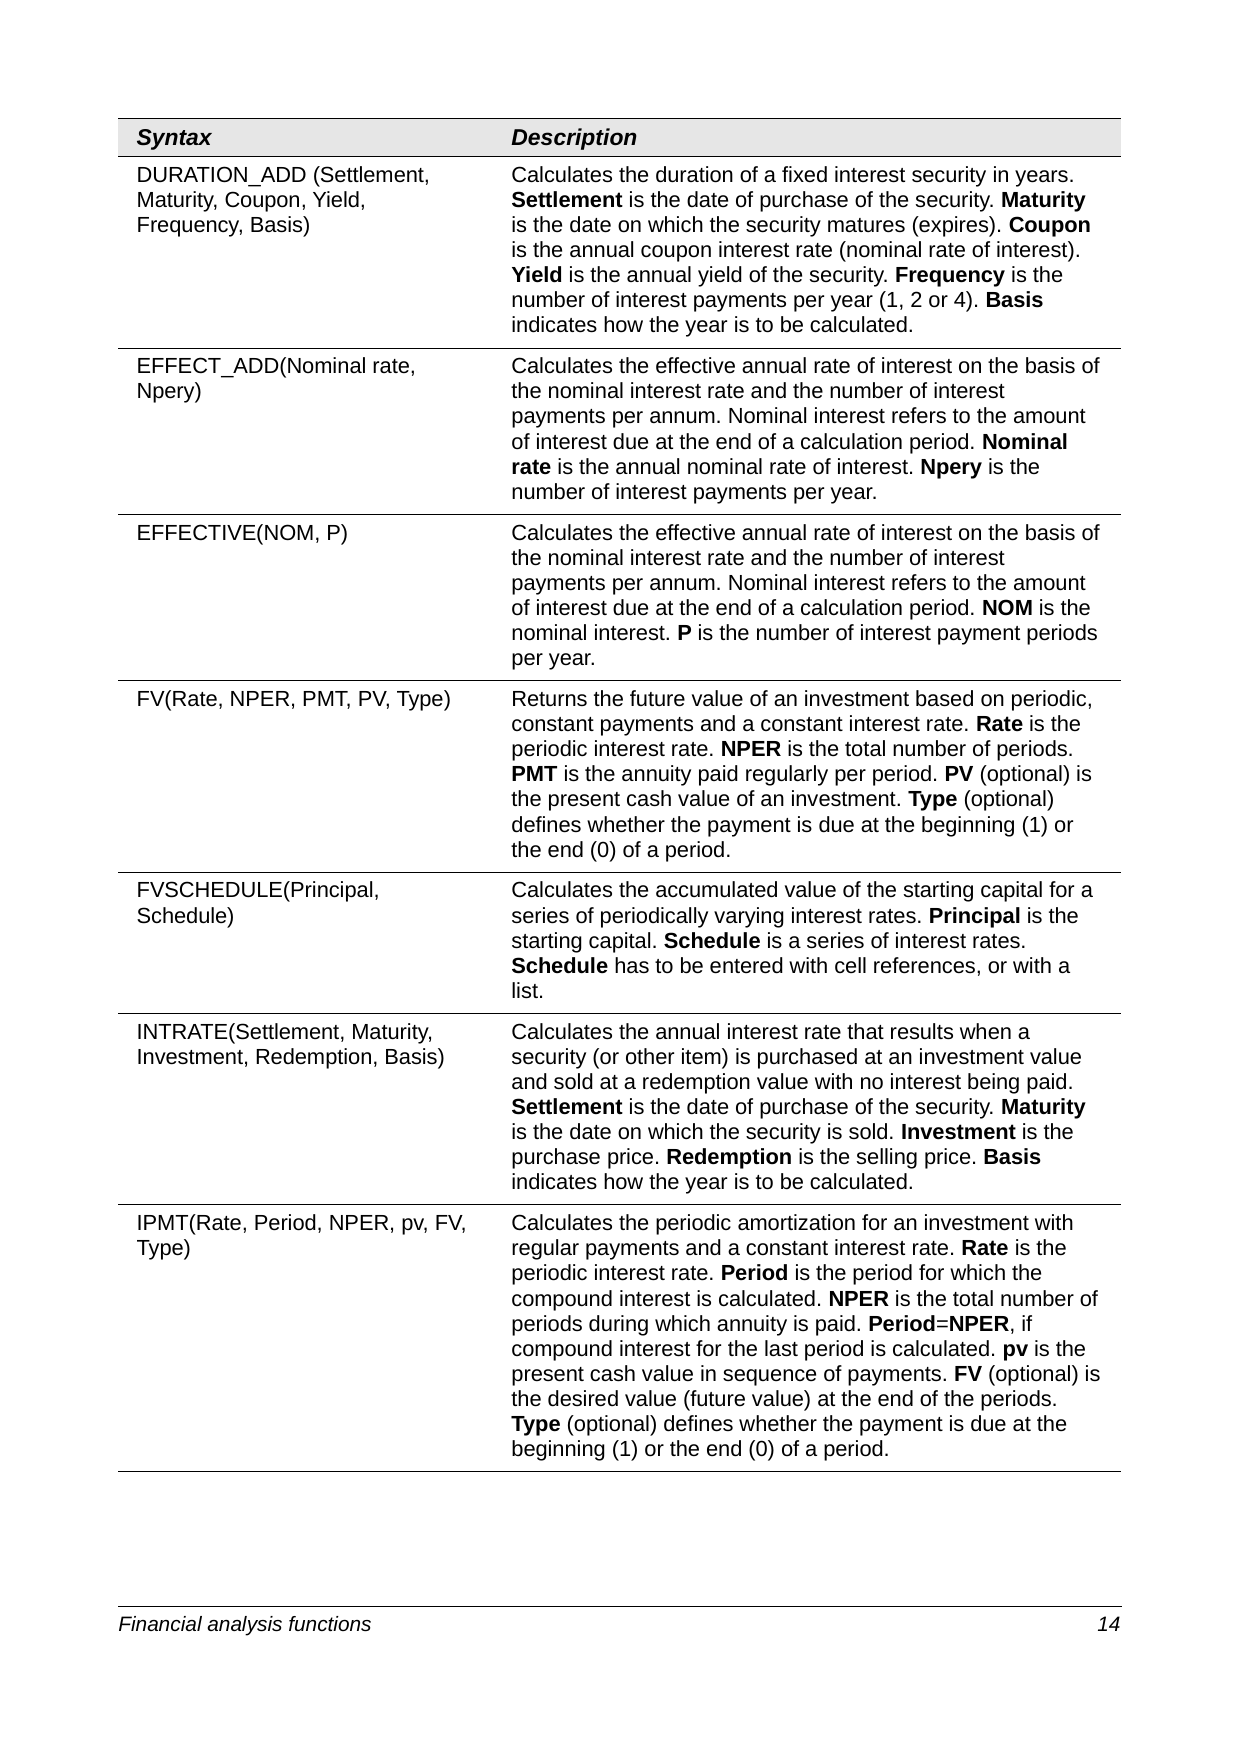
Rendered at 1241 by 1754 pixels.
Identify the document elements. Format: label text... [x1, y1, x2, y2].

table_cell DURATION_ADD (Settlement, Maturity, Coupon, Yield, Frequency, Basis) [118, 157, 493, 347]
table_cell FV(Rate, NPER, PMT, PV, Type) [118, 681, 493, 872]
table_cell Returns the future value of an investment based on periodic, constant payments and a constant interest rate. Rate is the periodic interest rate. NPER is the total number of periods. PMT is the annuity paid regularly per period. PV (optional) is the present cash value of an investment. Type (optional) defines whether the payment is due at the beginning (1) or the end (0) of a period. [493, 681, 1121, 872]
table_cell Calculates the effective annual rate of interest on the basis of the nominal interest rate and the number of interest payments per annum. Nominal interest refers to the amount of interest due at the end of a calculation period. NOM is the nominal interest. P is the number of interest payment periods per year. [493, 515, 1121, 680]
table_cell EFFECT_ADD(Nominal rate, Npery) [118, 349, 493, 514]
table_cell Calculates the annual interest rate that results when a security (or other item) is purchased at an investment value and sold at a redemption value with no interest being paid. Settlement is the date of purchase of the security. Maturity is the date on which the security is sold. Investment is the purchase price. Redemption is the selling price. Basis indicates how the year is to be calculated. [493, 1014, 1121, 1204]
table_cell IPMT(Rate, Period, NPER, pv, FV, Type) [118, 1205, 493, 1471]
table_cell Calculates the accumulated value of the starting capital for a series of periodically varying interest rates. Principal is the starting capital. Schedule is a series of interest rates. Schedule has to be entered with cell references, or with a list. [493, 873, 1121, 1013]
table_cell Calculates the periodic amortization for an investment with regular payments and a constant interest rate. Rate is the periodic interest rate. Period is the period for which the compound interest is calculated. NPER is the total number of periods during which annuity is paid. Period=NPER, if compound interest for the last period is calculated. pv is the present cash value in sequence of payments. FV (optional) is the desired value (future value) at the end of the periods. Type (optional) defines whether the payment is due at the beginning (1) or the end (0) of a period. [493, 1205, 1121, 1471]
table_cell FVSCHEDULE(Principal, Schedule) [118, 873, 493, 1013]
table_cell INTRATE(Settlement, Maturity, Investment, Redemption, Basis) [118, 1014, 493, 1204]
table_cell Calculates the effective annual rate of interest on the basis of the nominal interest rate and the number of interest payments per annum. Nominal interest refers to the amount of interest due at the end of a calculation period. Nominal rate is the annual nominal rate of interest. Npery is the number of interest payments per year. [493, 349, 1121, 514]
table_header Description [493, 119, 1121, 156]
table_cell EFFECTIVE(NOM, P) [118, 515, 493, 680]
table_cell Calculates the duration of a fixed interest security in years. Settlement is the date of purchase of the security. Maturity is the date on which the security matures (expires). Coupon is the annual coupon interest rate (nominal rate of interest). Yield is the annual yield of the security. Frequency is the number of interest payments per year (1, 2 or 4). Basis indicates how the year is to be calculated. [493, 157, 1121, 347]
table_header Syntax [118, 119, 493, 156]
